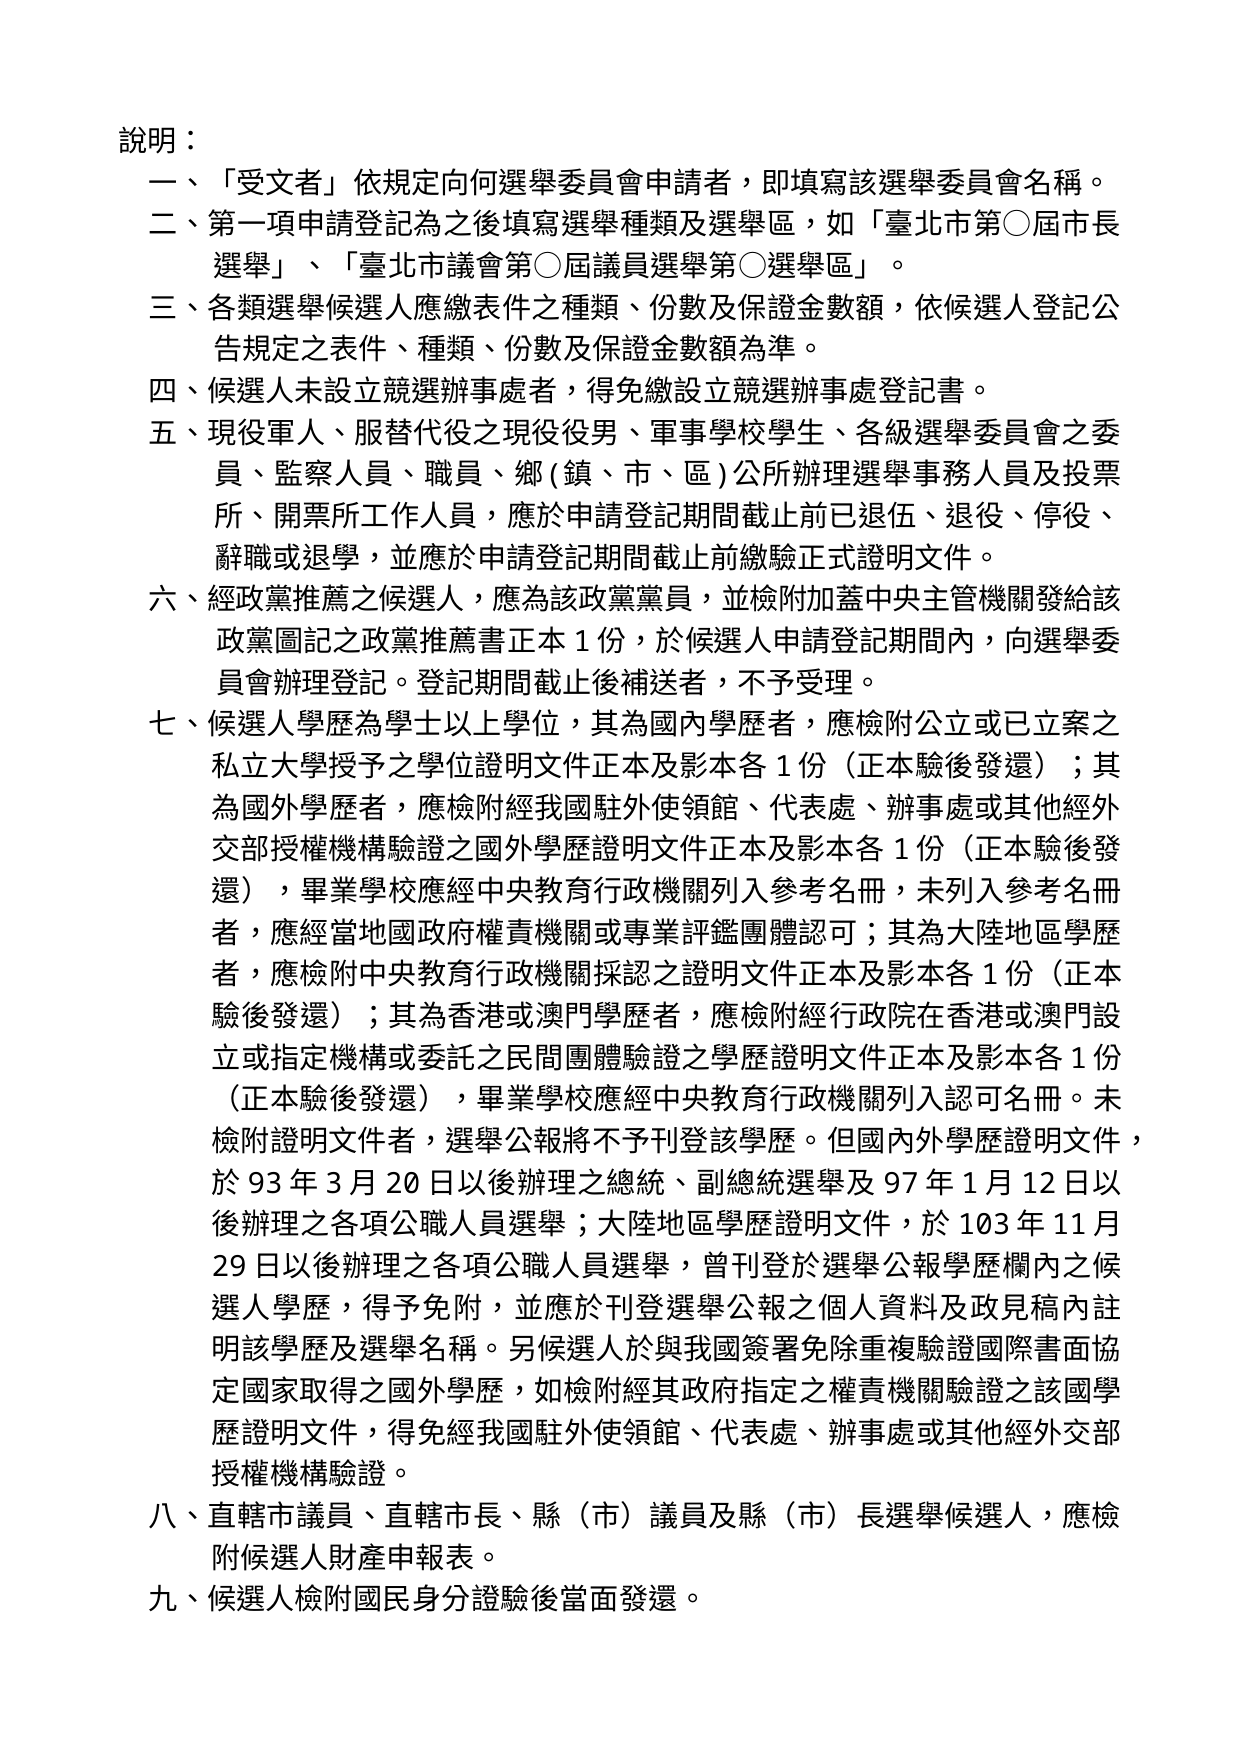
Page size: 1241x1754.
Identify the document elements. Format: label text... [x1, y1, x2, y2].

text 八、直轄市議員、直轄市長、縣（市）議員及縣（市）長選舉候選人，應檢附候選人財產申報表。 [149, 1493, 1122, 1576]
text 六、經政黨推薦之候選人，應為該政黨黨員，並檢附加蓋中央主管機關發給該政黨圖記之政黨推薦書正本1份，於候選人申請登記期間內，向選舉委員會辦理登記。登記期間截止後補送者，不予受理。 [149, 576, 1122, 701]
text 七、候選人學歷為學士以上學位，其為國內學歷者，應檢附公立或已立案之私立大學授予之學位證明文件正本及影本各1份（正本驗後發還）；其為國外學歷者，應檢附經我國駐外使領館、代表處、辦事處或其他經外交部授權機構驗證之國外學歷證明文件正本及影本各1份（正本驗後發還），畢業學校應經中央教育行政機關列入參考名冊，未列入參考名冊者，應經當地國政府權責機關或專業評鑑團體認可；其為大陸地區學歷者，應檢附中央教育行政機關採認之證明文件正本及影本各1份（正本驗後發還）；其為香港或澳門學歷者，應檢附經行政院在香港或澳門設立或指定機構或委託之民間團體驗證之學歷證明文件正本及影本各1份（正本驗後發還），畢業學校應經中央教育行政機關列入認可名冊。未檢附證明文件者，選舉公報將不予刊登該學歷。但國內外學歷證明文件，於93年3月20日以後辦理之總統、副總統選舉及97年1月12日以後辦理之各項公職人員選舉；大陸地區學歷證明文件，於103年11月29日以後辦理之各項公職人員選舉，曾刊登於選舉公報學歷欄內之候選人學歷，得予免附，並應於刊登選舉公報之個人資料及政見稿內註明該學歷及選舉名稱。另候選人於與我國簽署免除重複驗證國際書面協定國家取得之國外學歷，如檢附經其政府指定之權責機關驗證之該國學歷證明文件，得免經我國駐外使領館、代表處、辦事處或其他經外交部授權機構驗證。 [149, 701, 1122, 1493]
text 一、「受文者」依規定向何選舉委員會申請者，即填寫該選舉委員會名稱。 [149, 160, 1122, 201]
text 五、現役軍人、服替代役之現役役男、軍事學校學生、各級選舉委員會之委員、監察人員、職員、鄉(鎮、市、區)公所辦理選舉事務人員及投票所、開票所工作人員，應於申請登記期間截止前已退伍、退役、停役、辭職或退學，並應於申請登記期間截止前繳驗正式證明文件。 [149, 410, 1122, 576]
text 說明： [118, 118, 1122, 160]
text 二、第一項申請登記為之後填寫選舉種類及選舉區，如「臺北市第○屆市長選舉」、「臺北市議會第○屆議員選舉第○選舉區」。 [149, 201, 1122, 285]
text 四、候選人未設立競選辦事處者，得免繳設立競選辦事處登記書。 [149, 368, 1122, 410]
text 九、候選人檢附國民身分證驗後當面發還。 [149, 1576, 1122, 1618]
text 三、各類選舉候選人應繳表件之種類、份數及保證金數額，依候選人登記公告規定之表件、種類、份數及保證金數額為準。 [149, 285, 1122, 368]
